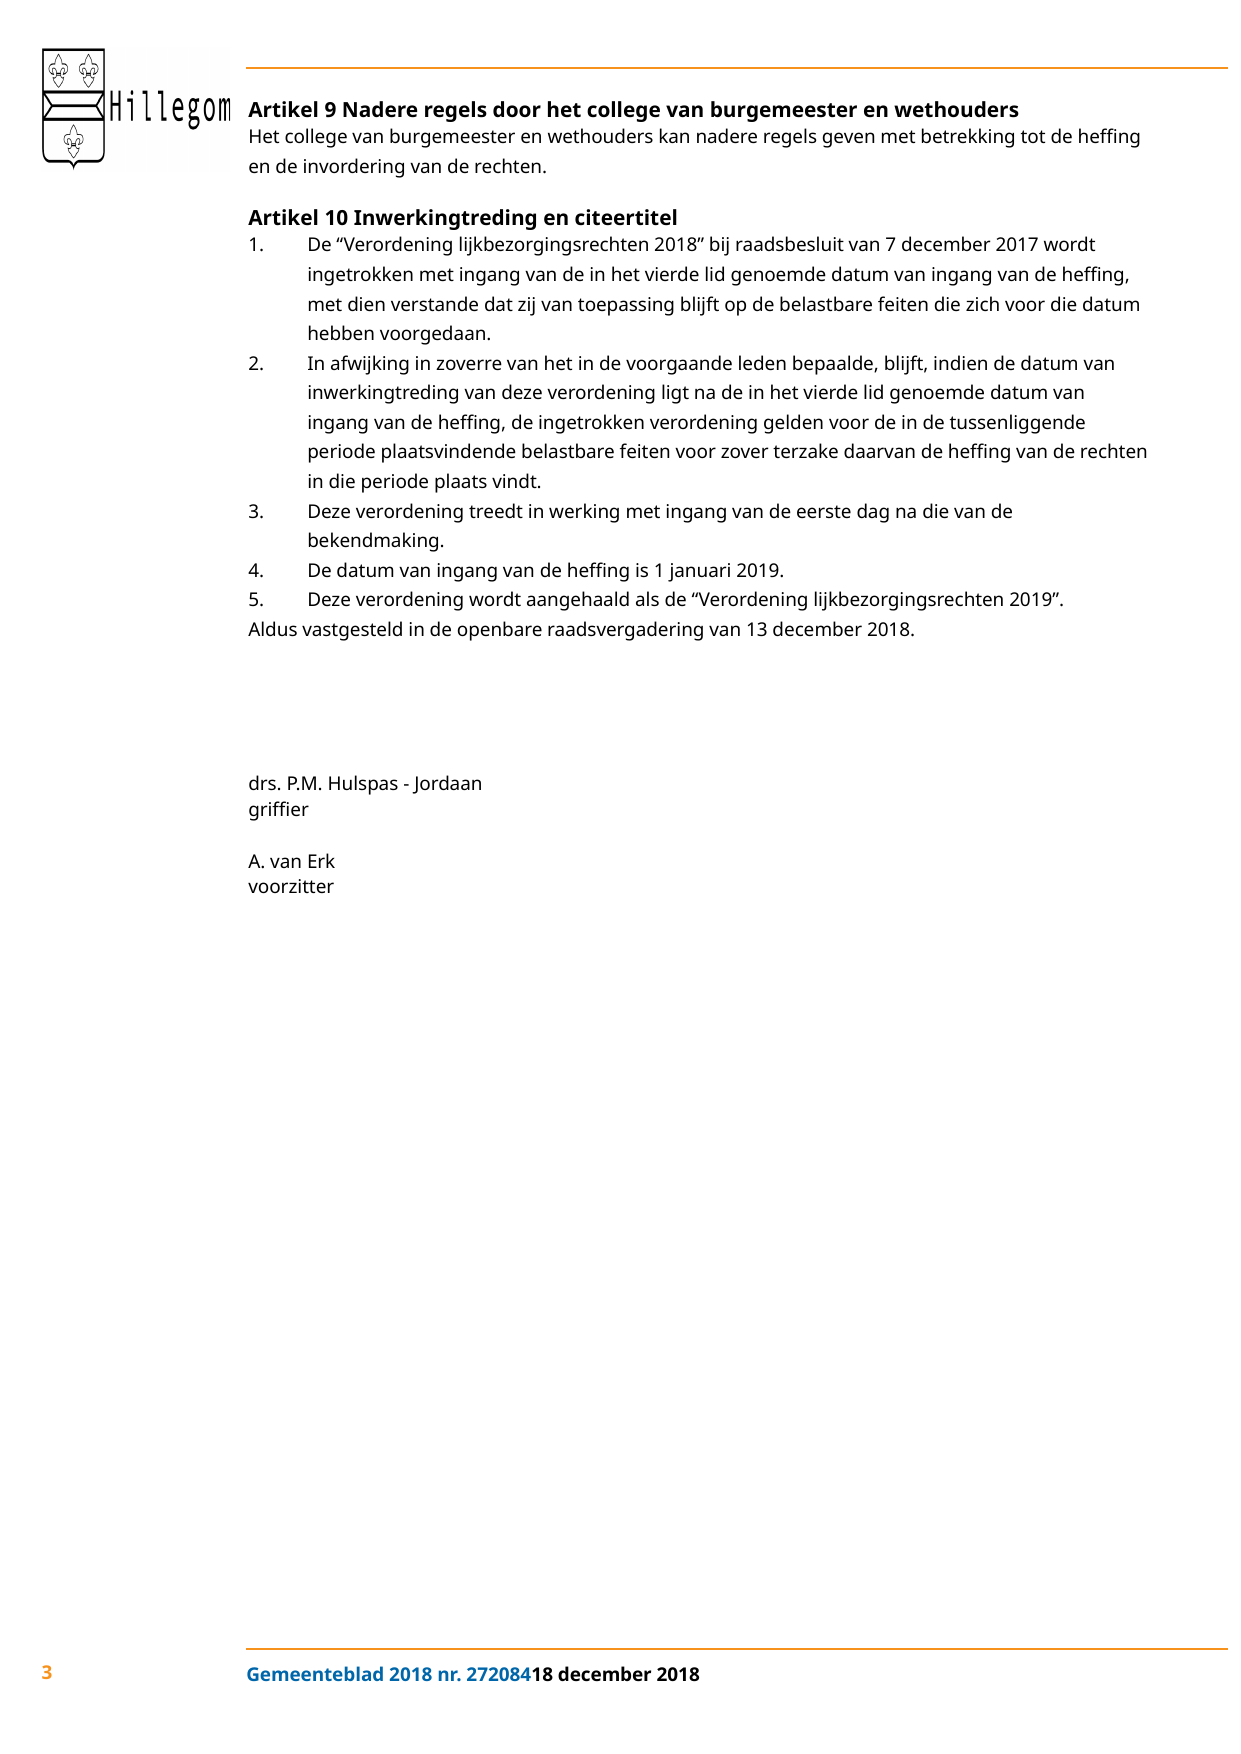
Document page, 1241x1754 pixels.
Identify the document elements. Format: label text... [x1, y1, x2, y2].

list De datum van ingang van de heffing is 1 januari 2019. [248, 557, 1152, 583]
text voorzitter [248, 873, 1152, 899]
list Deze verordening wordt aangehaald als de “Verordening lijkbezorgingsrechten 2019”. [248, 587, 1152, 612]
text A. van Erk [248, 848, 1152, 873]
text Het college van burgemeester en wethouders kan nadere regels geven met betrekking tot de heffing en de invordering van de rechten. [248, 123, 1152, 178]
text griffier [248, 796, 1152, 822]
list Deze verordening treedt in werking met ingang van de eerste dag na die van de bekendmaking. [248, 498, 1152, 553]
text Aldus vastgesteld in de openbare raadsvergadering van 13 december 2018. [248, 616, 1152, 642]
list In afwijking in zoverre van het in de voorgaande leden bepaalde, blijft, indien de datum van inwerkingtreding van deze verordening ligt na de in het vierde lid genoemde datum van ingang van de heffing, de ingetrokken verordening gelden voor de in de tussenliggende periode plaatsvindende belastbare feiten voor zover terzake daarvan de heffing van de rechten in die periode plaats vindt. [248, 350, 1152, 494]
list De “Verordening lijkbezorgingsrechten 2018” bij raadsbesluit van 7 december 2017 wordt ingetrokken met ingang van de in het vierde lid genoemde datum van ingang van de heffing, met dien verstande dat zij van toepassing blijft op de belastbare feiten die zich voor die datum hebben voorgedaan. [248, 232, 1152, 346]
text drs. P.M. Hulspas - Jordaan [248, 771, 1152, 796]
text Artikel 10 Inwerkingtreding en citeertitel [248, 203, 1152, 232]
text Artikel 9 Nadere regels door het college van burgemeester en wethouders [248, 95, 1152, 123]
picture [41, 47, 231, 172]
